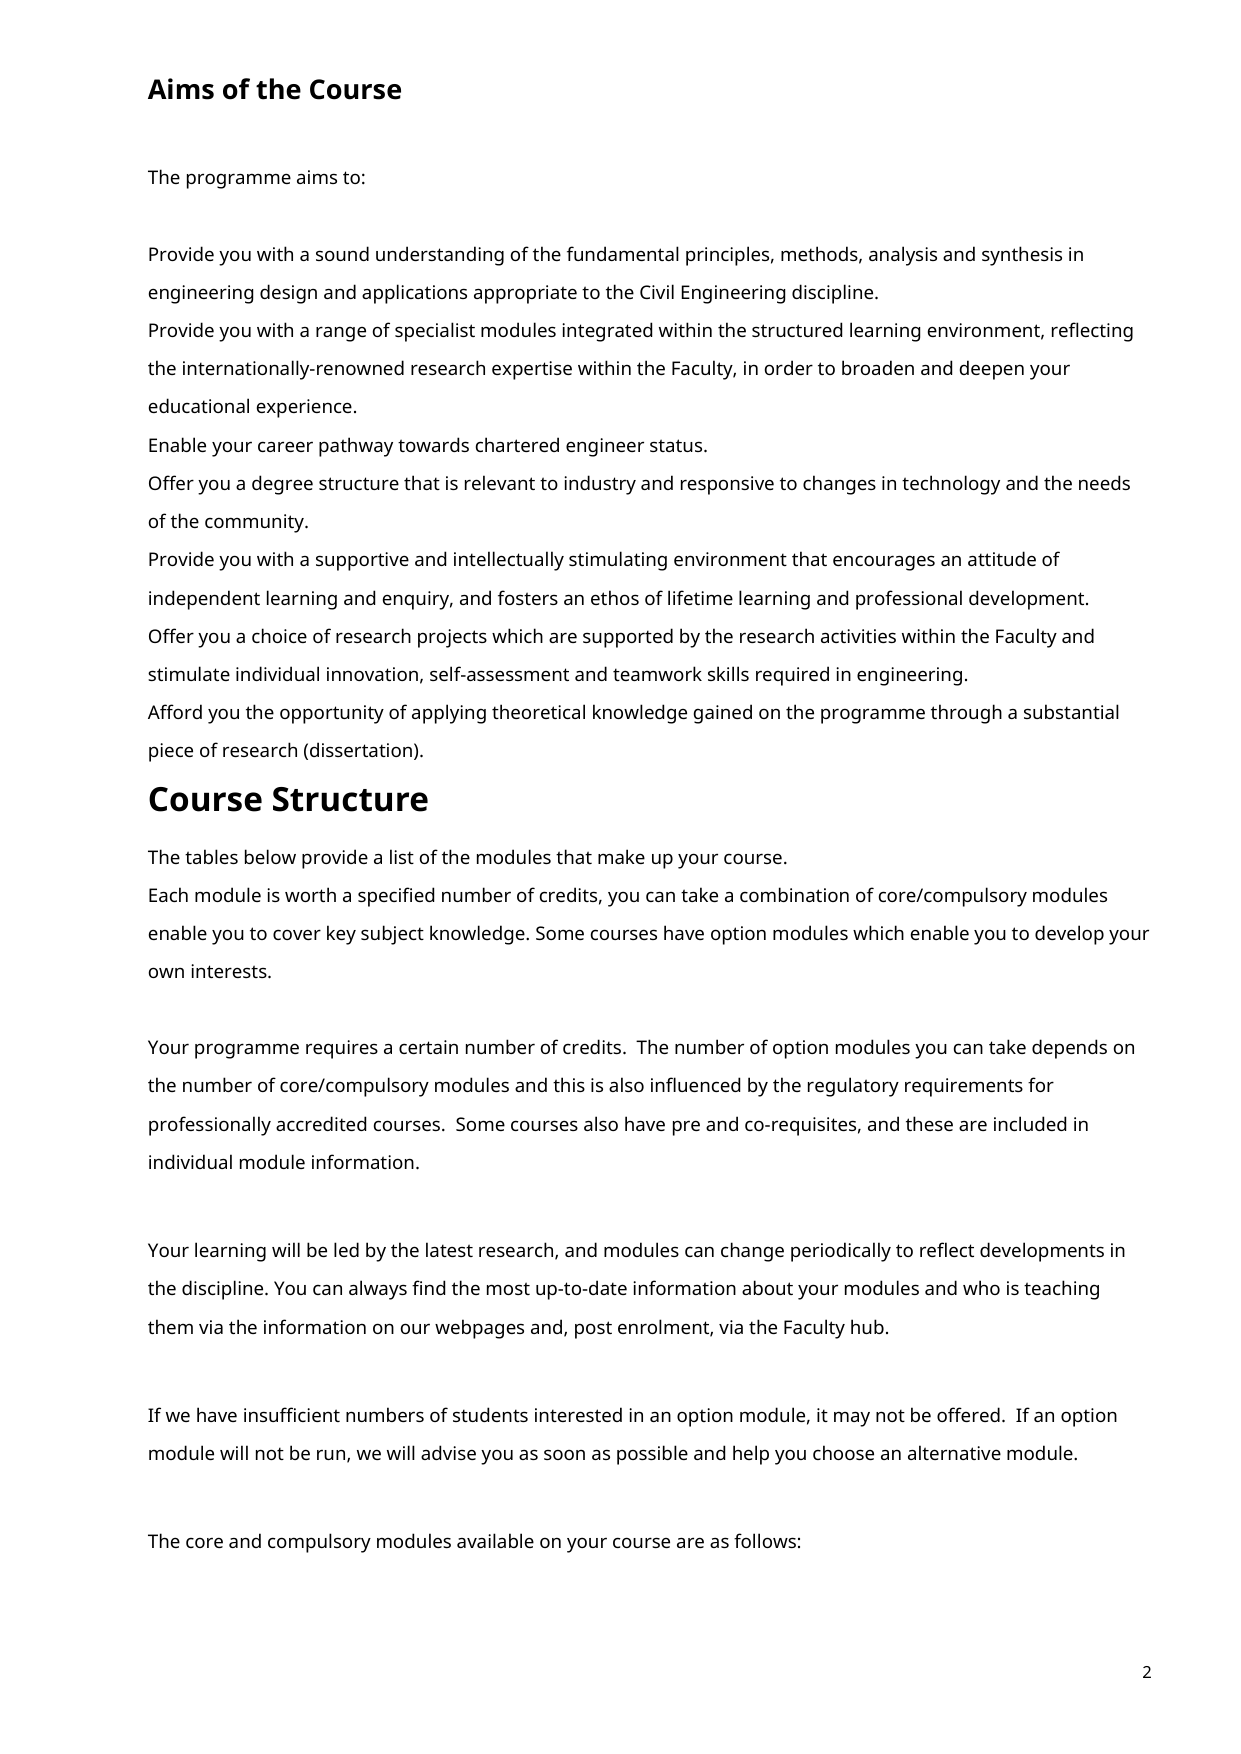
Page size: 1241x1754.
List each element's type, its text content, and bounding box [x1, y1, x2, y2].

text The core and compulsory modules available on your course are as follows: [148, 1529, 1152, 1554]
text Your programme requires a certain number of credits. The number of option modules you can take depends on the number of core/compulsory modules and this is also influenced by the regulatory requirements for professionally accredited courses. Some courses also have pre and co-requisites, and these are included in individual module information. [148, 1034, 1152, 1175]
text Each module is worth a specified number of credits, you can take a combination of core/compulsory modules enable you to cover key subject knowledge. Some courses have option modules which enable you to develop your own interests. [148, 882, 1152, 984]
table_header [136, 1579, 1152, 1616]
subtitle Course Structure [148, 776, 1152, 821]
text The tables below provide a list of the modules that make up your course. [148, 844, 1152, 870]
text Your learning will be led by the latest research, and modules can change periodically to reflect developments in the discipline. You can always find the most up-to-date information about your modules and who is teaching them via the information on our webpages and, post enrolment, via the Faculty hub. [148, 1237, 1152, 1339]
subtitle Aims of the Course [148, 71, 1152, 108]
text The programme aims to: Provide you with a sound understanding of the fundamental principles, methods, analysis and synthesis in engineering design and applications appropriate to the Civil Engineering discipline. Provide you with a range of specialist modules integrated within the structured learning environment, reflecting the internationally-renowned research expertise within the Faculty, in order to broaden and deepen your educational experience. Enable your career pathway towards chartered engineer status. Offer you a degree structure that is relevant to industry and responsive to changes in technology and the needs of the community. Provide you with a supportive and intellectually stimulating environment that encourages an attitude of independent learning and enquiry, and fosters an ethos of lifetime learning and professional development. Offer you a choice of research projects which are supported by the research activities within the Faculty and stimulate individual innovation, self-assessment and teamwork skills required in engineering. Afford you the opportunity of applying theoretical knowledge gained on the programme through a substantial piece of research (dissertation). [148, 164, 1152, 763]
text If we have insufficient numbers of students interested in an option module, it may not be offered. If an option module will not be run, we will advise you as soon as possible and help you choose an alternative module. [148, 1402, 1152, 1466]
